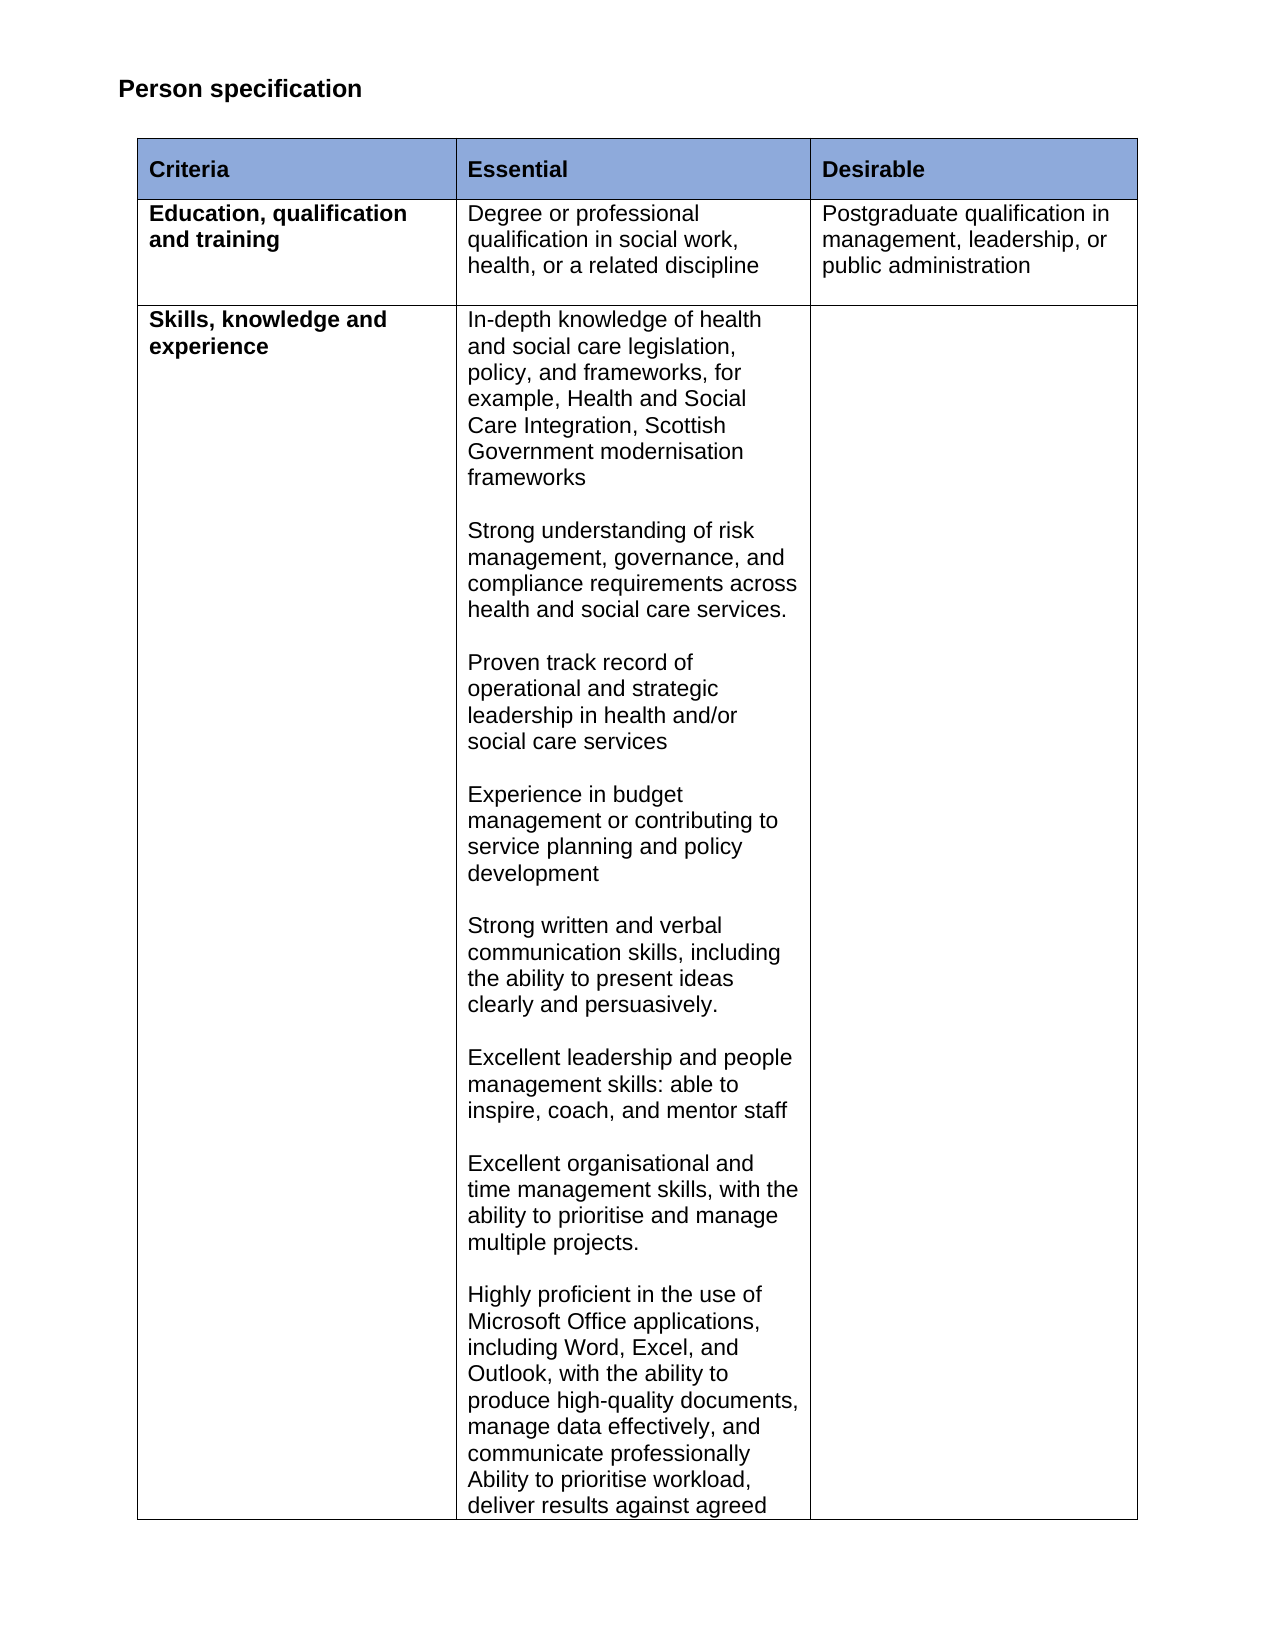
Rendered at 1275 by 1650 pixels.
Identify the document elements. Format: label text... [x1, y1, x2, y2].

table_cell Degree or professional qualification in social work, health, or a related discipline [457, 200, 810, 305]
subtitle Person specification [118, 74, 1157, 103]
table_cell Education, qualification and training [138, 200, 456, 305]
table_cell [811, 306, 1137, 1518]
table_cell Postgraduate qualification in management, leadership, or public administration [811, 200, 1137, 305]
table_cell In-depth knowledge of health and social care legislation, policy, and frameworks, for example, Health and Social Care Integration, Scottish Government modernisation frameworks Strong understanding of risk management, governance, and compliance requirements across health and social care services. Proven track record of operational and strategic leadership in health and/or social care services Experience in budget management or contributing to service planning and policy development Strong written and verbal communication skills, including the ability to present ideas clearly and persuasively. Excellent leadership and people management skills: able to inspire, coach, and mentor staff Excellent organisational and time management skills, with the ability to prioritise and manage multiple projects. Highly proficient in the use of Microsoft Office applications, including Word, Excel, and Outlook, with the ability to produce high-quality documents, manage data effectively, and communicate professionally Ability to prioritise workload, deliver results against agreed [457, 306, 810, 1518]
table_cell Skills, knowledge and experience [138, 306, 456, 1518]
table_header Criteria [138, 139, 456, 199]
table_header Essential [457, 139, 810, 199]
table_header Desirable [811, 139, 1137, 199]
